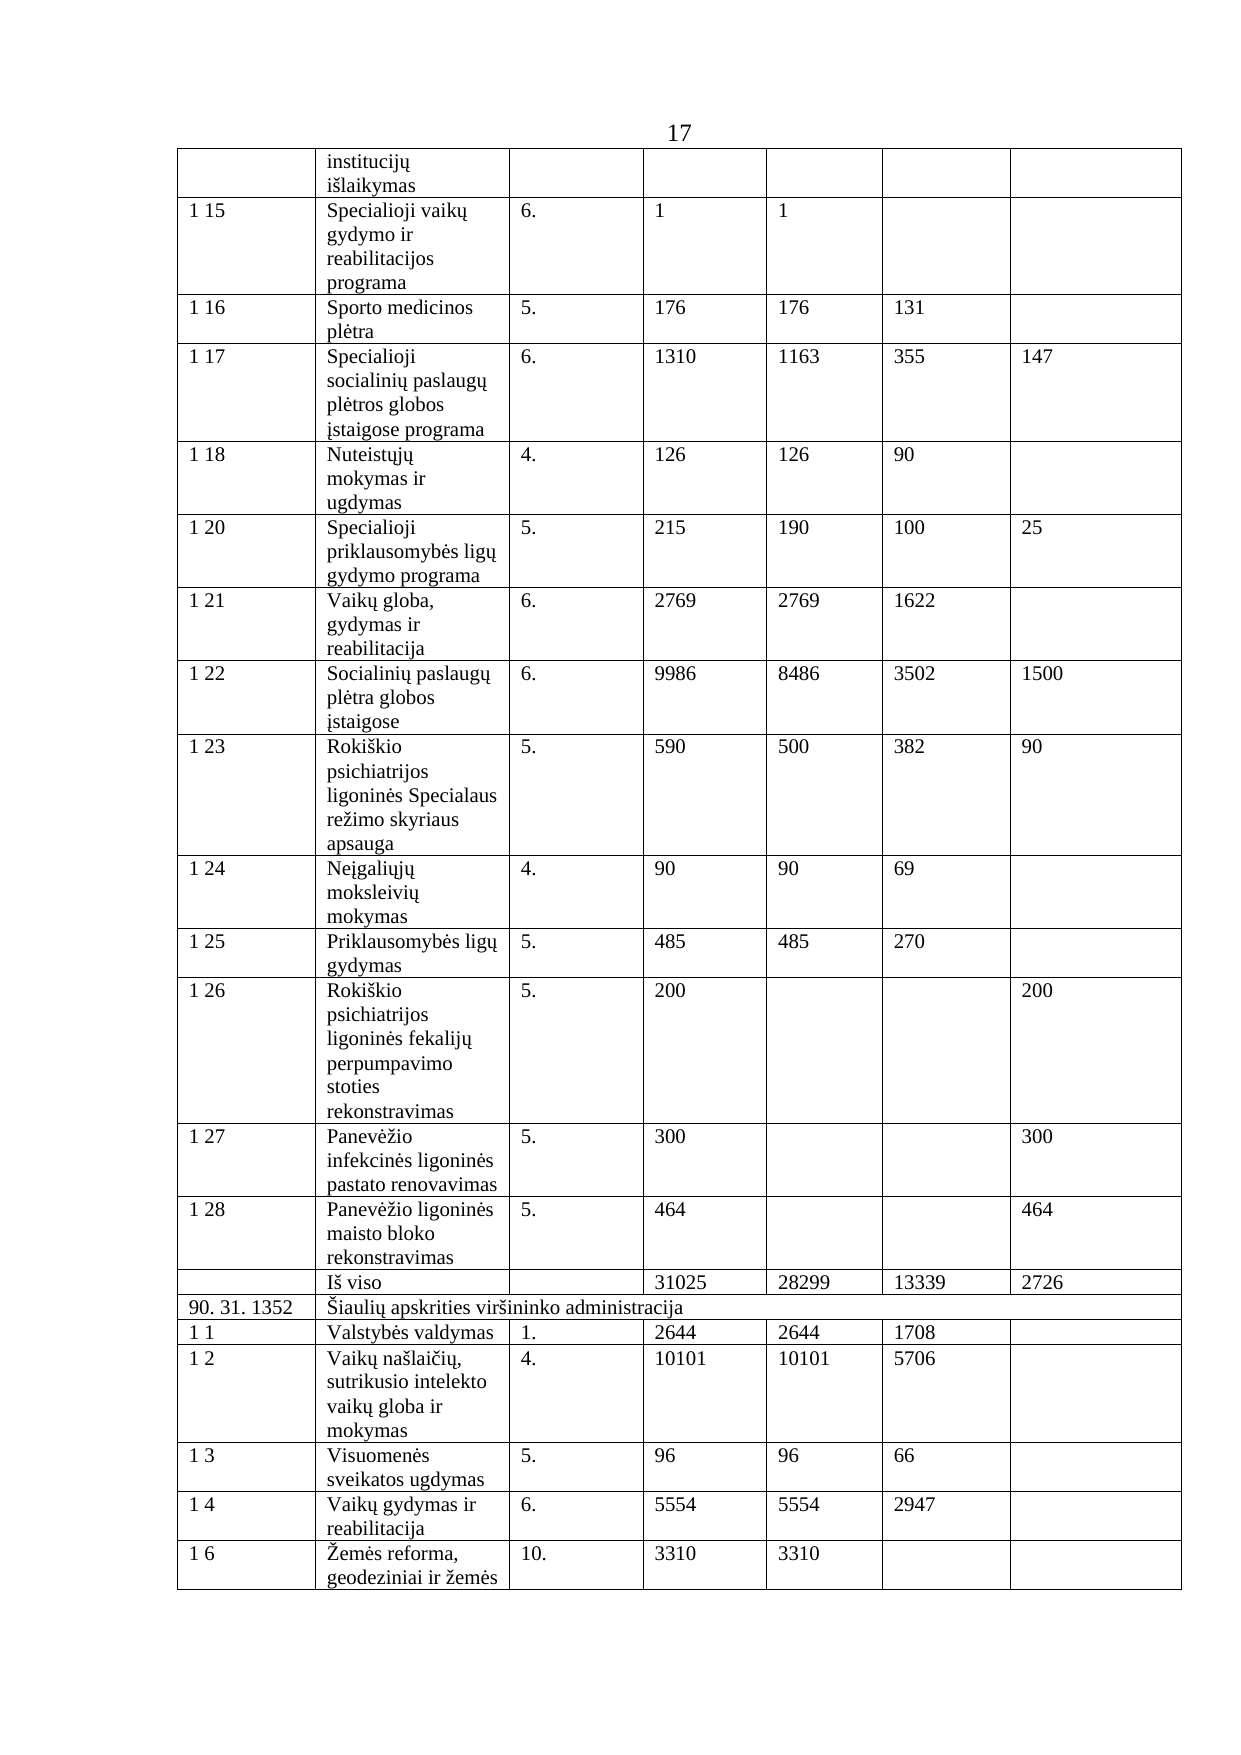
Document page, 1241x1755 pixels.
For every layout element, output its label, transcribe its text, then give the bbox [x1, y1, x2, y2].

table_cell 1 18 [178, 442, 315, 514]
table_cell Panevėžio infekcinės ligoninės pastato renovavimas [316, 1124, 509, 1196]
table_cell 5. [510, 978, 643, 1123]
table_cell 69 [883, 856, 1010, 928]
table_cell 1 22 [178, 661, 315, 733]
table_cell 215 [644, 515, 766, 587]
table_cell 2644 [767, 1320, 882, 1344]
table_cell Visuomenės sveikatos ugdymas [316, 1443, 509, 1491]
table_cell Rokiškio psichiatrijos ligoninės Specialaus režimo skyriaus apsauga [316, 735, 509, 855]
table_cell [1011, 198, 1181, 294]
table_cell 5. [510, 1443, 643, 1491]
table_cell Šiaulių apskrities viršininko administracija [316, 1295, 1181, 1319]
table_cell [1011, 442, 1181, 514]
table_cell 1 [767, 198, 882, 294]
table_cell 3502 [883, 661, 1010, 733]
table_cell [883, 1124, 1010, 1196]
table_cell 90. 31. 1352 [178, 1295, 315, 1319]
table_cell 500 [767, 735, 882, 855]
table_cell [767, 149, 882, 197]
table_cell Vaikų našlaičių, sutrikusio intelekto vaikų globa ir mokymas [316, 1345, 509, 1442]
table_cell Panevėžio ligoninės maisto bloko rekonstravimas [316, 1197, 509, 1269]
table_cell [644, 149, 766, 197]
table_cell 1 26 [178, 978, 315, 1123]
table_cell [767, 1197, 882, 1269]
table_cell [883, 149, 1010, 197]
table_cell 1163 [767, 344, 882, 441]
table_cell Specialioji priklausomybės ligų gydymo programa [316, 515, 509, 587]
table_cell 485 [767, 929, 882, 977]
table_cell 3310 [644, 1541, 766, 1589]
table_cell 5. [510, 1124, 643, 1196]
table_cell 90 [644, 856, 766, 928]
table_cell [767, 978, 882, 1123]
table_cell 2947 [883, 1492, 1010, 1540]
table_cell 6. [510, 344, 643, 441]
table_cell Sporto medicinos plėtra [316, 295, 509, 343]
table_cell 66 [883, 1443, 1010, 1491]
table_cell 5. [510, 1197, 643, 1269]
table_cell 5. [510, 515, 643, 587]
table_cell 126 [767, 442, 882, 514]
table_cell 2726 [1011, 1270, 1181, 1294]
table_cell 1 25 [178, 929, 315, 977]
table_cell 28299 [767, 1270, 882, 1294]
table_cell [1011, 588, 1181, 660]
table_cell 1 15 [178, 198, 315, 294]
table_cell [767, 1124, 882, 1196]
table_cell 131 [883, 295, 1010, 343]
table_cell 200 [644, 978, 766, 1123]
table_cell 1 28 [178, 1197, 315, 1269]
table_cell Specialioji vaikų gydymo ir reabilitacijos programa [316, 198, 509, 294]
table_cell Vaikų gydymas ir reabilitacija [316, 1492, 509, 1540]
table_cell 1 1 [178, 1320, 315, 1344]
table_cell [1011, 856, 1181, 928]
table_cell 1 16 [178, 295, 315, 343]
table_cell Valstybės valdymas [316, 1320, 509, 1344]
table_cell 485 [644, 929, 766, 977]
table_cell 3310 [767, 1541, 882, 1589]
table_cell 10. [510, 1541, 643, 1589]
table_cell 4. [510, 1345, 643, 1442]
table_cell 5. [510, 735, 643, 855]
table_cell 2644 [644, 1320, 766, 1344]
table_cell 6. [510, 661, 643, 733]
table_cell [1011, 1320, 1181, 1344]
table_cell 100 [883, 515, 1010, 587]
table_cell Neįgaliųjų moksleivių mokymas [316, 856, 509, 928]
table_cell 4. [510, 442, 643, 514]
table_cell 96 [767, 1443, 882, 1491]
table_cell 5554 [767, 1492, 882, 1540]
table_cell 1 2 [178, 1345, 315, 1442]
table_cell institucijų išlaikymas [316, 149, 509, 197]
table_cell 1 27 [178, 1124, 315, 1196]
table_cell Žemės reforma, geodeziniai ir žemės [316, 1541, 509, 1589]
table_cell 6. [510, 198, 643, 294]
table_cell 1622 [883, 588, 1010, 660]
table_cell 5706 [883, 1345, 1010, 1442]
table_cell 300 [644, 1124, 766, 1196]
table_cell 96 [644, 1443, 766, 1491]
table_cell Rokiškio psichiatrijos ligoninės fekalijų perpumpavimo stoties rekonstravimas [316, 978, 509, 1123]
table_cell 382 [883, 735, 1010, 855]
table_cell [510, 1270, 643, 1294]
table_cell 2769 [644, 588, 766, 660]
table_cell 200 [1011, 978, 1181, 1123]
table_cell 464 [644, 1197, 766, 1269]
table_cell 190 [767, 515, 882, 587]
table_cell 10101 [644, 1345, 766, 1442]
table_cell 1 20 [178, 515, 315, 587]
table_cell 8486 [767, 661, 882, 733]
table_cell Nuteistųjų mokymas ir ugdymas [316, 442, 509, 514]
table_cell 4. [510, 856, 643, 928]
table_cell 176 [767, 295, 882, 343]
table_cell 300 [1011, 1124, 1181, 1196]
table_cell 5554 [644, 1492, 766, 1540]
table_cell Socialinių paslaugų plėtra globos įstaigose [316, 661, 509, 733]
table_cell [1011, 1345, 1181, 1442]
table_cell [883, 198, 1010, 294]
table_cell Iš viso [316, 1270, 509, 1294]
table_cell 90 [883, 442, 1010, 514]
table_cell 6. [510, 1492, 643, 1540]
table_cell 1310 [644, 344, 766, 441]
table_cell 1 4 [178, 1492, 315, 1540]
table_cell [1011, 149, 1181, 197]
table_cell [1011, 1492, 1181, 1540]
table_cell [883, 1541, 1010, 1589]
table_cell [510, 149, 643, 197]
table_cell 1 24 [178, 856, 315, 928]
table_cell 1. [510, 1320, 643, 1344]
table_cell 147 [1011, 344, 1181, 441]
table_cell [1011, 295, 1181, 343]
table_cell 31025 [644, 1270, 766, 1294]
table_cell [883, 978, 1010, 1123]
table_cell Vaikų globa, gydymas ir reabilitacija [316, 588, 509, 660]
table_cell 1708 [883, 1320, 1010, 1344]
table_cell 1 3 [178, 1443, 315, 1491]
table_cell 464 [1011, 1197, 1181, 1269]
table_cell [1011, 1541, 1181, 1589]
table_cell 9986 [644, 661, 766, 733]
table_cell 1 [644, 198, 766, 294]
table_cell 355 [883, 344, 1010, 441]
table_cell 6. [510, 588, 643, 660]
table_cell Specialioji socialinių paslaugų plėtros globos įstaigose programa [316, 344, 509, 441]
table_cell 1 17 [178, 344, 315, 441]
table_cell 1 6 [178, 1541, 315, 1589]
table_cell 90 [767, 856, 882, 928]
table_cell 10101 [767, 1345, 882, 1442]
table_cell 5. [510, 929, 643, 977]
table_cell [1011, 1443, 1181, 1491]
table_cell 90 [1011, 735, 1181, 855]
table_cell [178, 149, 315, 197]
table_cell 590 [644, 735, 766, 855]
table_cell 126 [644, 442, 766, 514]
table_cell 25 [1011, 515, 1181, 587]
table_cell 1 23 [178, 735, 315, 855]
table_cell [883, 1197, 1010, 1269]
table_cell 1500 [1011, 661, 1181, 733]
table_cell 13339 [883, 1270, 1010, 1294]
table_cell [1011, 929, 1181, 977]
table_cell 2769 [767, 588, 882, 660]
table_cell Priklausomybės ligų gydymas [316, 929, 509, 977]
table_cell 270 [883, 929, 1010, 977]
table_cell 176 [644, 295, 766, 343]
table_cell 1 21 [178, 588, 315, 660]
table_cell 5. [510, 295, 643, 343]
table_cell [178, 1270, 315, 1294]
